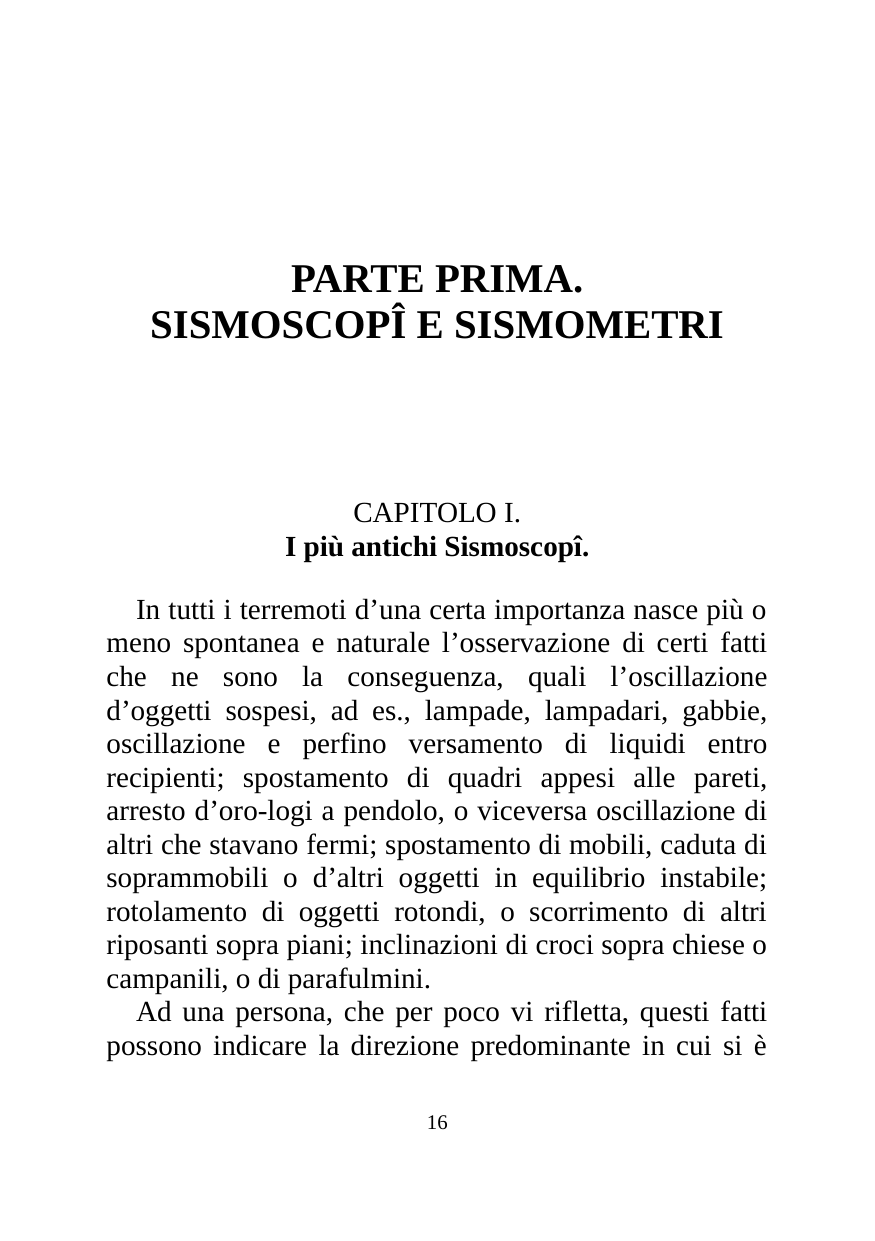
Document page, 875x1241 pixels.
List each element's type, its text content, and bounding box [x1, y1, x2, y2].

text Ad una persona, che per poco vi rifletta, questi fatti possono indicare la direzione predominante in cui si è [106, 994, 768, 1062]
subtitle CAPITOLO I. I più antichi Sismoscopî. [106, 495, 768, 562]
subtitle PARTE PRIMA. SISMOSCOPÎ E SISMOMETRI [106, 254, 768, 348]
text In tutti i terremoti d’una certa importanza nasce più o meno spontanea e naturale l’osservazione di certi fatti che ne sono la conseguenza, quali l’oscillazione d’oggetti sospesi, ad es., lampade, lampadari, gabbie, oscillazione e perfino versamento di liquidi entro recipienti; spostamento di quadri appesi alle pareti, arresto d’oro-logi a pendolo, o viceversa oscillazione di altri che stavano fermi; spostamento di mobili, caduta di soprammobili o d’altri oggetti in equilibrio instabile; rotolamento di oggetti rotondi, o scorrimento di altri riposanti sopra piani; inclinazioni di croci sopra chiese o campanili, o di parafulmini. [106, 592, 768, 994]
